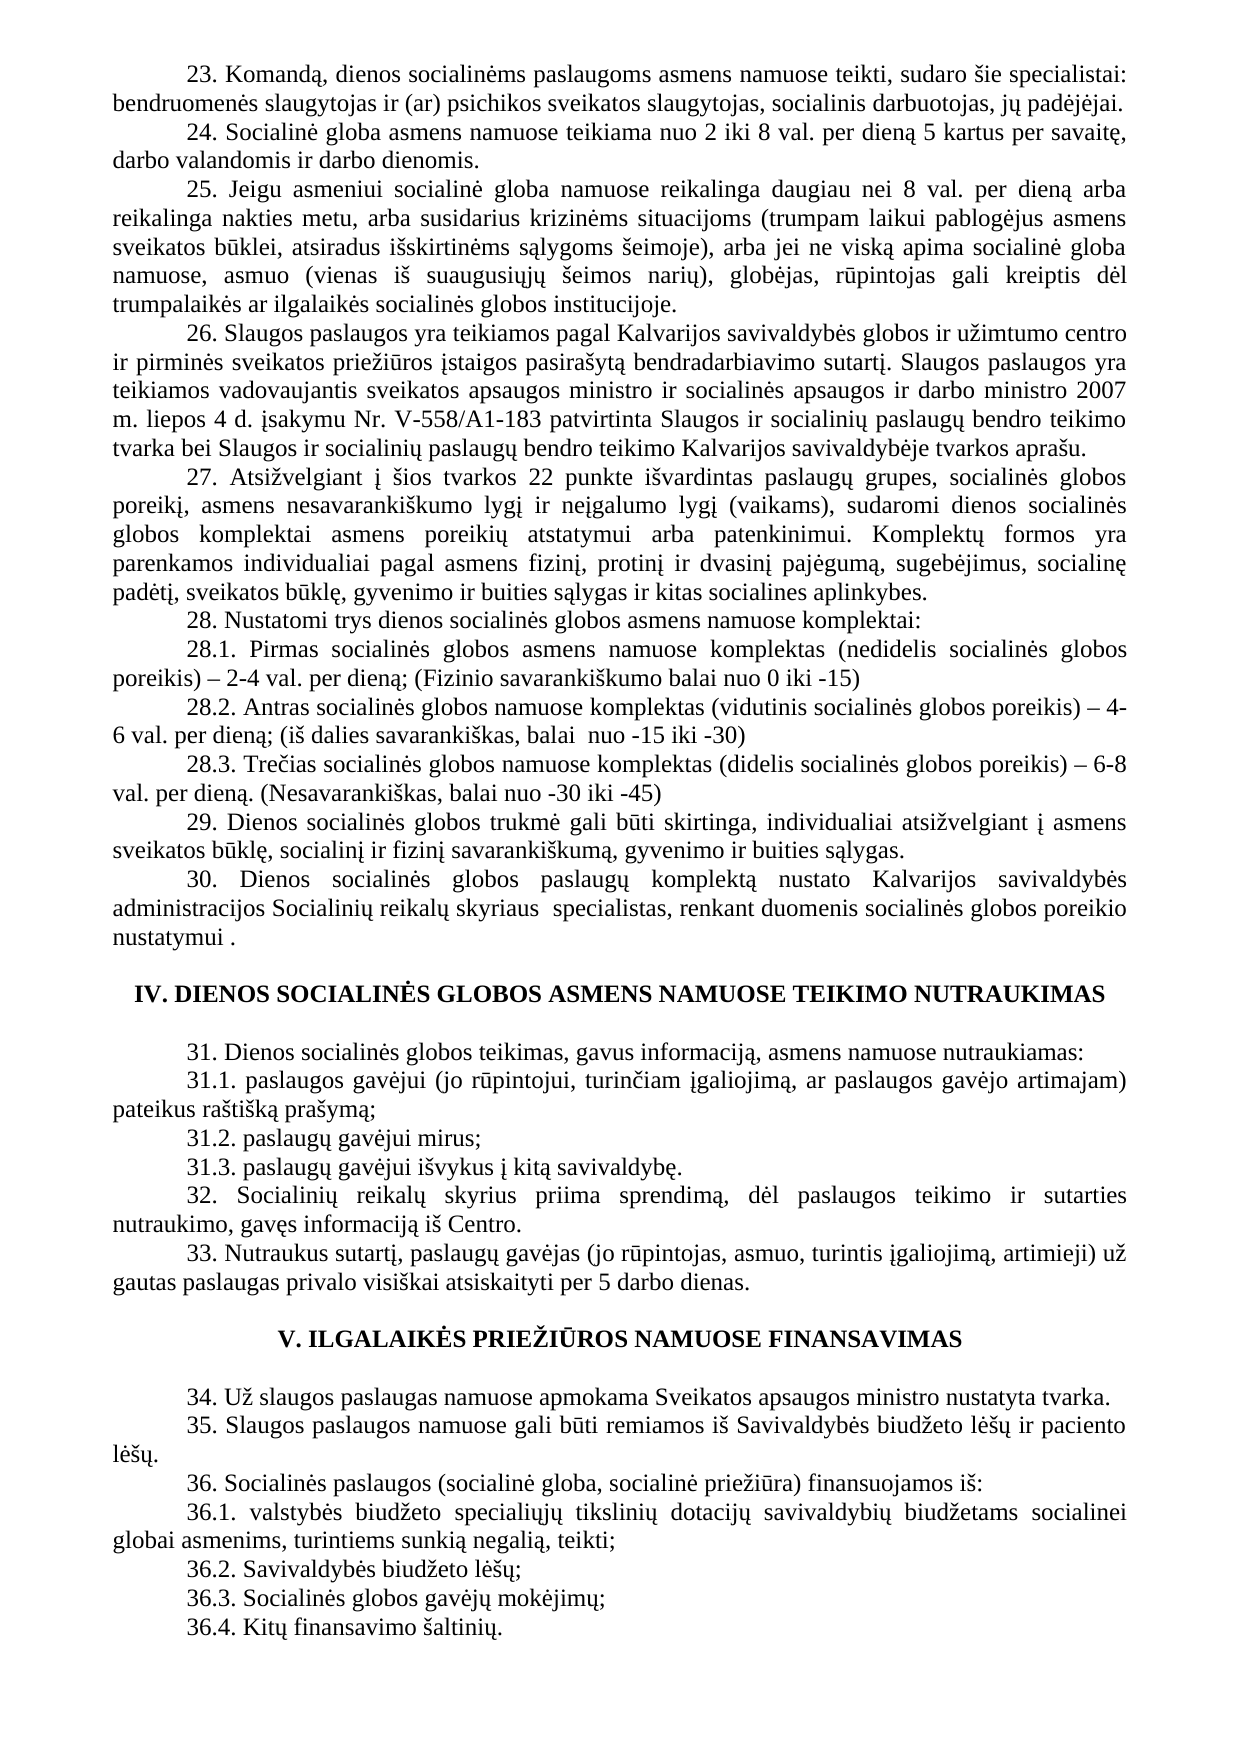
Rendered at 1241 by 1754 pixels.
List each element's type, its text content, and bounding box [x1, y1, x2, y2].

text V. ILGALAIKĖS PRIEŽIŪROS NAMUOSE FINANSAVIMAS [112, 1324, 1128, 1353]
text 36.1. valstybės biudžeto specialiųjų tikslinių dotacijų savivaldybių biudžetams socialinei globai asmenims, turintiems sunkią negalią, teikti; [112, 1497, 1128, 1554]
text 30. Dienos socialinės globos paslaugų komplektą nustato Kalvarijos savivaldybės administracijos Socialinių reikalų skyriaus specialistas, renkant duomenis socialinės globos poreikio nustatymui . [112, 864, 1128, 950]
text 29. Dienos socialinės globos trukmė gali būti skirtinga, individualiai atsižvelgiant į asmens sveikatos būklę, socialinį ir fizinį savarankiškumą, gyvenimo ir buities sąlygas. [112, 807, 1128, 864]
text 33. Nutraukus sutartį, paslaugų gavėjas (jo rūpintojas, asmuo, turintis įgaliojimą, artimieji) už gautas paslaugas privalo visiškai atsiskaityti per 5 darbo dienas. [112, 1238, 1128, 1295]
text 36.4. Kitų finansavimo šaltinių. [112, 1612, 1128, 1640]
text 31.1. paslaugos gavėjui (jo rūpintojui, turinčiam įgaliojimą, ar paslaugos gavėjo artimajam) pateikus raštišką prašymą; [112, 1065, 1128, 1123]
text 28.1. Pirmas socialinės globos asmens namuose komplektas (nedidelis socialinės globos poreikis) – 2-4 val. per dieną; (Fizinio savarankiškumo balai nuo 0 iki -15) [112, 634, 1128, 692]
text 31. Dienos socialinės globos teikimas, gavus informaciją, asmens namuose nutraukiamas: [112, 1037, 1128, 1065]
text 34. Už slaugos paslaugas namuose apmokama Sveikatos apsaugos ministro nustatyta tvarka. [112, 1382, 1128, 1410]
text 25. Jeigu asmeniui socialinė globa namuose reikalinga daugiau nei 8 val. per dieną arba reikalinga nakties metu, arba susidarius krizinėms situacijoms (trumpam laikui pablogėjus asmens sveikatos būklei, atsiradus išskirtinėms sąlygoms šeimoje), arba jei ne viską apima socialinė globa namuose, asmuo (vienas iš suaugusiųjų šeimos narių), globėjas, rūpintojas gali kreiptis dėl trumpalaikės ar ilgalaikės socialinės globos institucijoje. [112, 174, 1128, 318]
text 31.3. paslaugų gavėjui išvykus į kitą savivaldybę. [112, 1152, 1128, 1180]
text 36. Socialinės paslaugos (socialinė globa, socialinė priežiūra) finansuojamos iš: [112, 1468, 1128, 1497]
text 31.2. paslaugų gavėjui mirus; [112, 1123, 1128, 1152]
text 28.3. Trečias socialinės globos namuose komplektas (didelis socialinės globos poreikis) – 6-8 val. per dieną. (Nesavarankiškas, balai nuo -30 iki -45) [112, 749, 1128, 807]
text 36.2. Savivaldybės biudžeto lėšų; [112, 1554, 1128, 1583]
text 32. Socialinių reikalų skyrius priima sprendimą, dėl paslaugos teikimo ir sutarties nutraukimo, gavęs informaciją iš Centro. [112, 1180, 1128, 1238]
text 36.3. Socialinės globos gavėjų mokėjimų; [112, 1583, 1128, 1612]
text 26. Slaugos paslaugos yra teikiamos pagal Kalvarijos savivaldybės globos ir užimtumo centro ir pirminės sveikatos priežiūros įstaigos pasirašytą bendradarbiavimo sutartį. Slaugos paslaugos yra teikiamos vadovaujantis sveikatos apsaugos ministro ir socialinės apsaugos ir darbo ministro 2007 m. liepos 4 d. įsakymu Nr. V-558/A1-183 patvirtinta Slaugos ir socialinių paslaugų bendro teikimo tvarka bei Slaugos ir socialinių paslaugų bendro teikimo Kalvarijos savivaldybėje tvarkos aprašu. [112, 318, 1128, 462]
text 23. Komandą, dienos socialinėms paslaugoms asmens namuose teikti, sudaro šie specialistai: bendruomenės slaugytojas ir (ar) psichikos sveikatos slaugytojas, socialinis darbuotojas, jų padėjėjai. [112, 59, 1128, 117]
text IV. DIENOS SOCIALINĖS GLOBOS ASMENS NAMUOSE TEIKIMO NUTRAUKIMAS [112, 979, 1128, 1008]
text 28. Nustatomi trys dienos socialinės globos asmens namuose komplektai: [112, 605, 1128, 634]
text 35. Slaugos paslaugos namuose gali būti remiamos iš Savivaldybės biudžeto lėšų ir paciento lėšų. [112, 1410, 1128, 1468]
text 28.2. Antras socialinės globos namuose komplektas (vidutinis socialinės globos poreikis) – 4-6 val. per dieną; (iš dalies savarankiškas, balai nuo -15 iki -30) [112, 692, 1128, 749]
text 27. Atsižvelgiant į šios tvarkos 22 punkte išvardintas paslaugų grupes, socialinės globos poreikį, asmens nesavarankiškumo lygį ir neįgalumo lygį (vaikams), sudaromi dienos socialinės globos komplektai asmens poreikių atstatymui arba patenkinimui. Komplektų formos yra parenkamos individualiai pagal asmens fizinį, protinį ir dvasinį pajėgumą, sugebėjimus, socialinę padėtį, sveikatos būklę, gyvenimo ir buities sąlygas ir kitas socialines aplinkybes. [112, 462, 1128, 605]
text 24. Socialinė globa asmens namuose teikiama nuo 2 iki 8 val. per dieną 5 kartus per savaitę, darbo valandomis ir darbo dienomis. [112, 117, 1128, 174]
